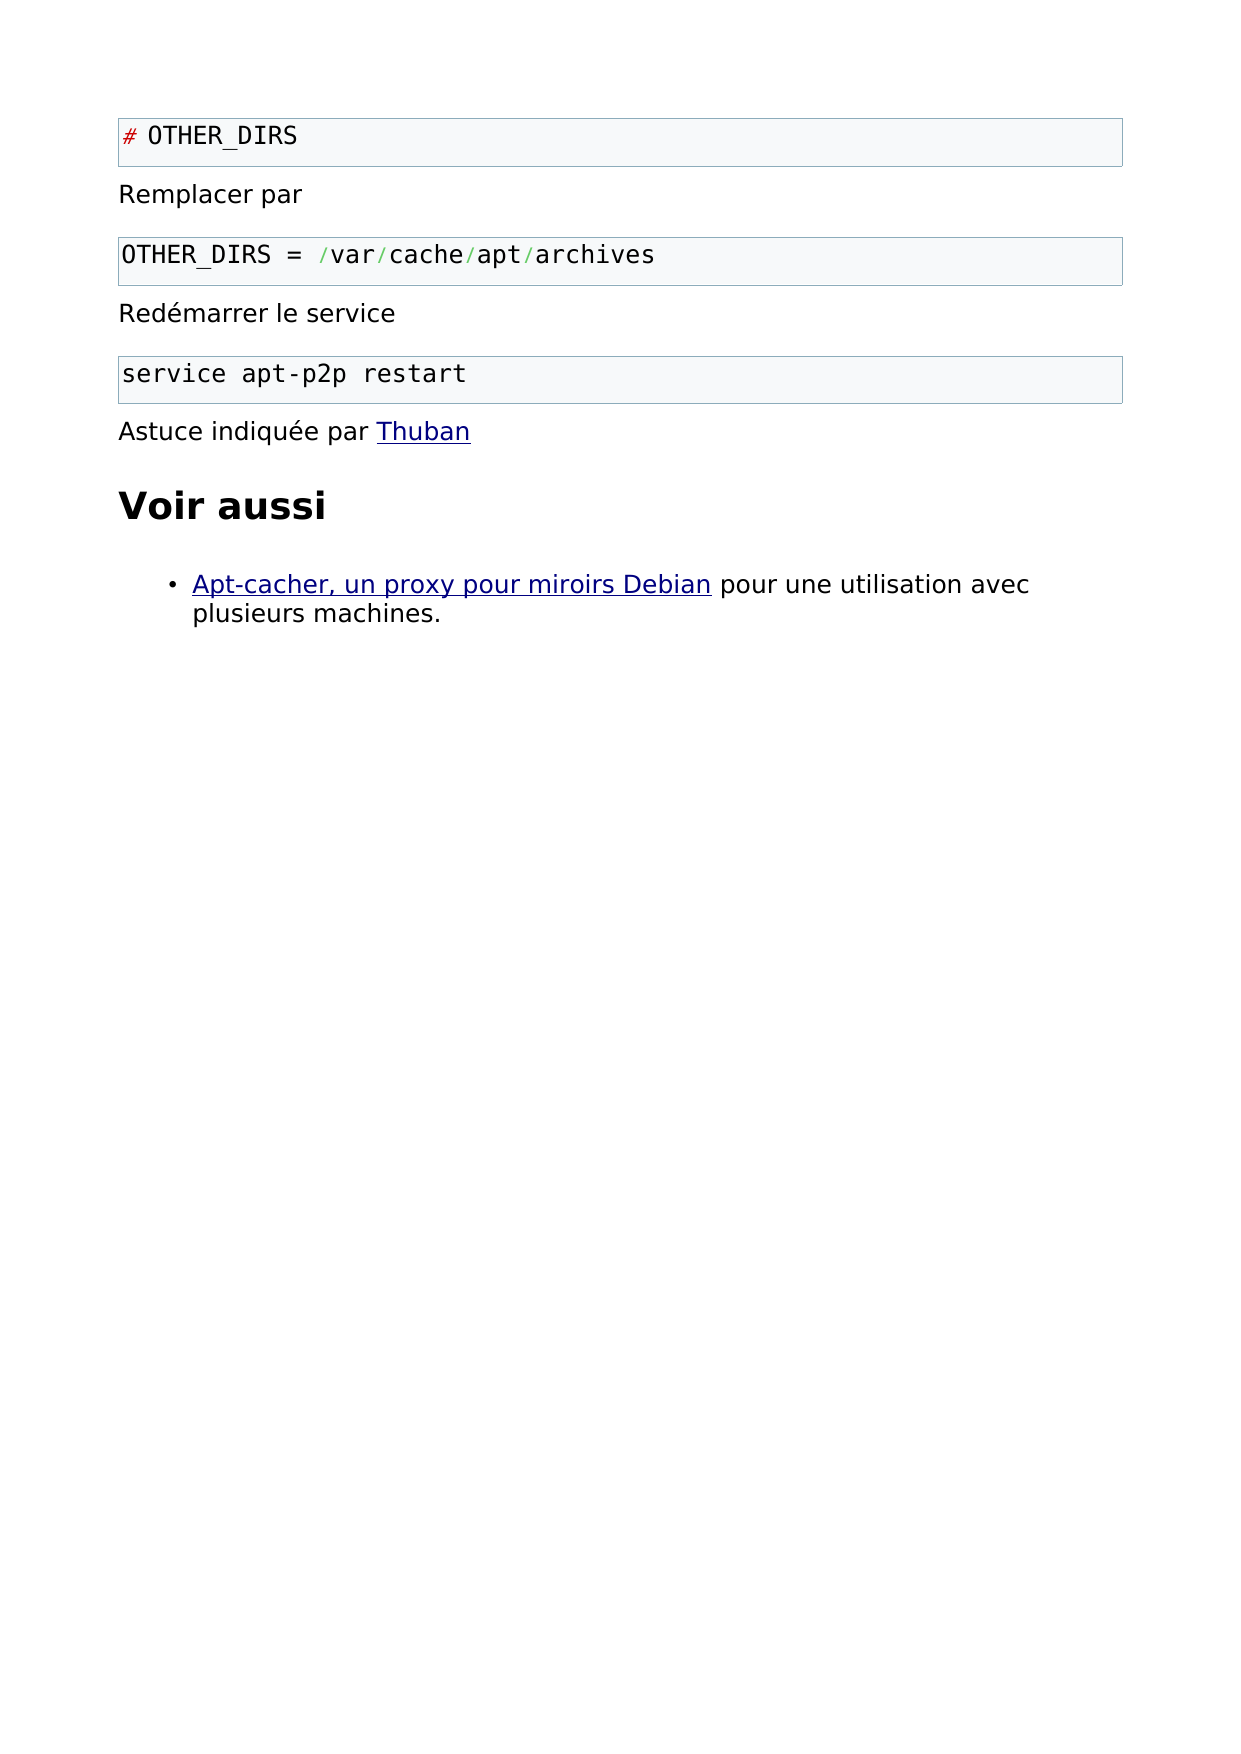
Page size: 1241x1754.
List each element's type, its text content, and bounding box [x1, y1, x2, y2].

text Redémarrer le service [118, 299, 1122, 328]
table_header service apt-p2p restart [119, 357, 1122, 403]
text Astuce indiquée par Thuban [118, 418, 1122, 447]
table_header OTHER_DIRS = /var/cache/apt/archives [119, 238, 1122, 284]
text Remplacer par [118, 181, 1122, 210]
list Apt-cacher, un proxy pour miroirs Debian pour une utilisation avec plusieurs machines. [177, 570, 1122, 628]
table_header # OTHER_DIRS [119, 119, 1122, 166]
subtitle Voir aussi [118, 484, 1122, 528]
